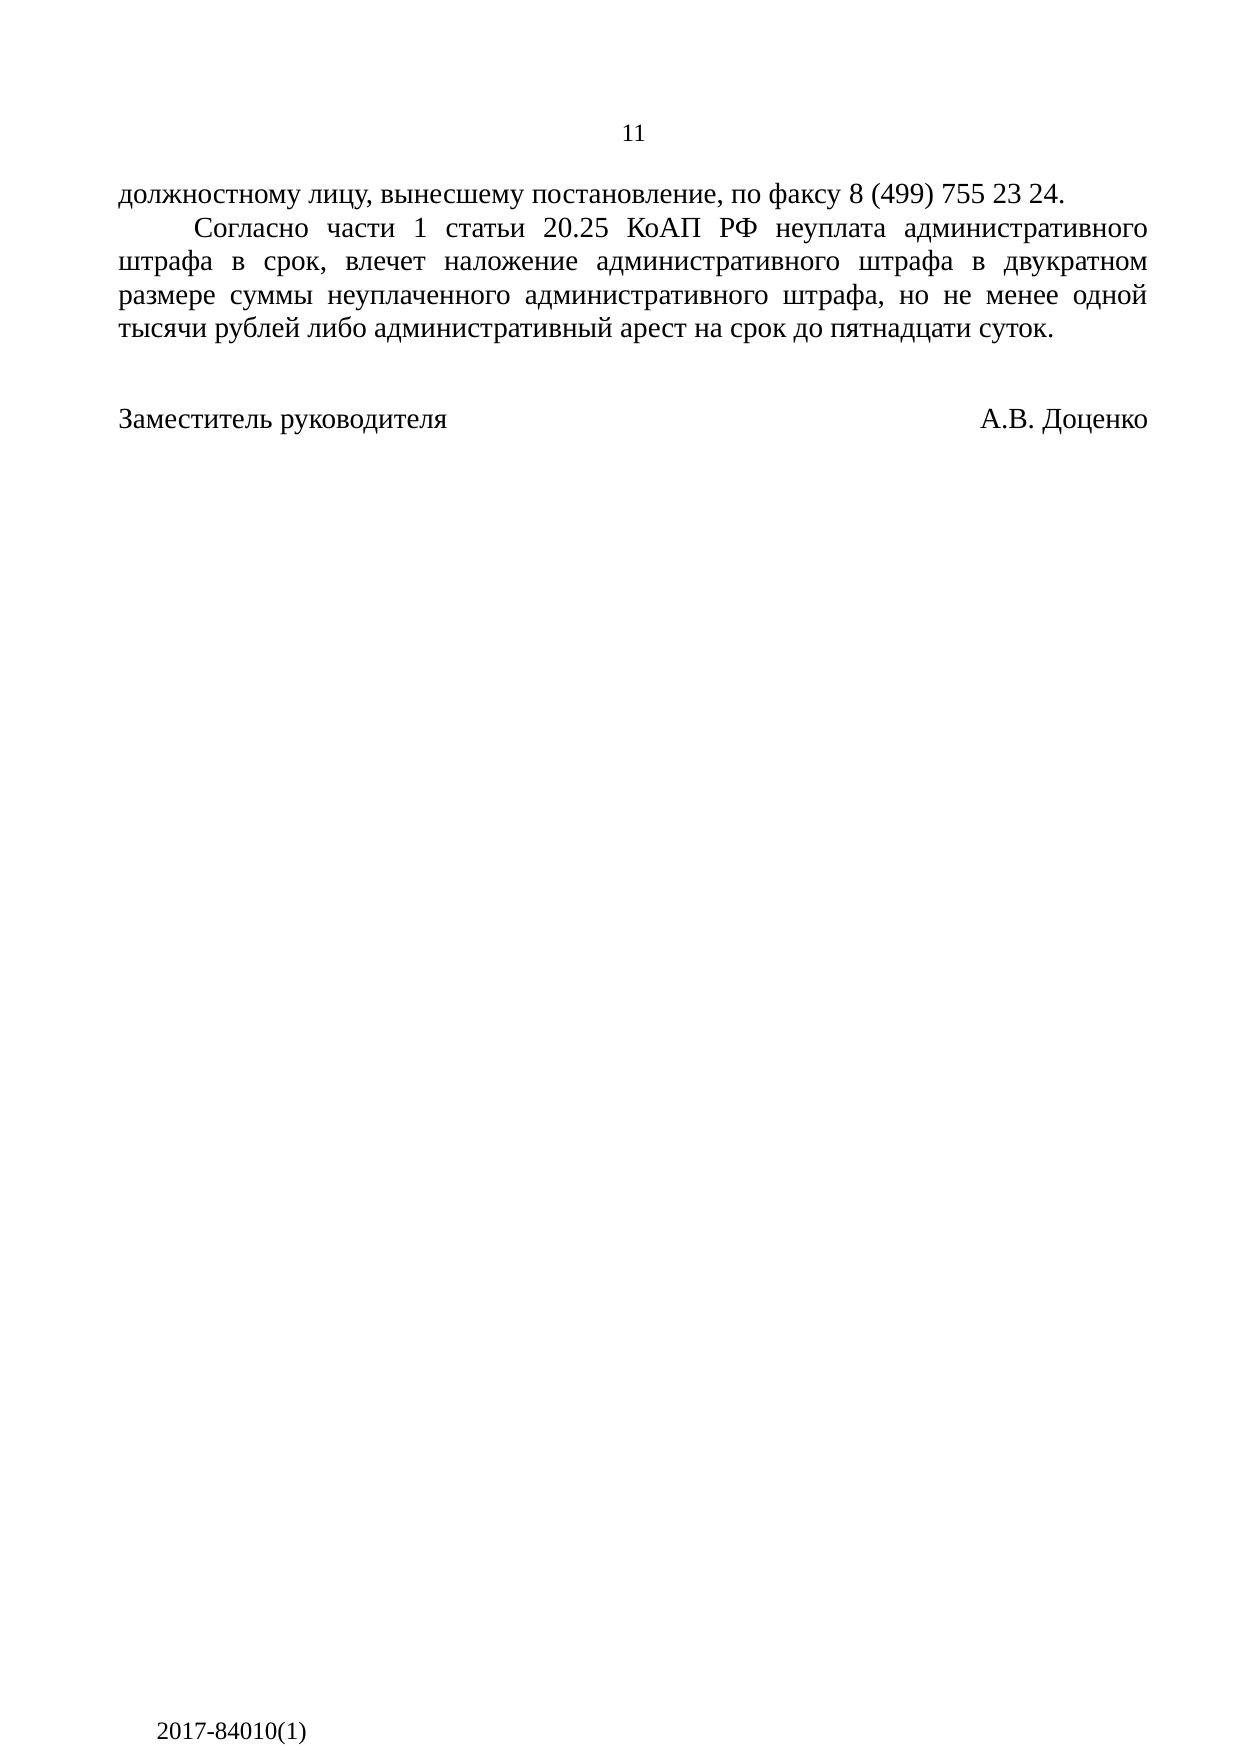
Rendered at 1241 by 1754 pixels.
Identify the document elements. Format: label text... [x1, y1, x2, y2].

text Заместитель руководителя А.В. Доценко [118, 402, 1148, 435]
text должностному лицу, вынесшему постановление, по факсу 8 (499) 755 23 24. [118, 176, 1148, 210]
text Согласно части 1 статьи 20.25 КоАП РФ неуплата административного штрафа в срок, влечет наложение административного штрафа в двукратном размере суммы неуплаченного административного штрафа, но не менее одной тысячи рублей либо административный арест на срок до пятнадцати суток. [118, 210, 1148, 344]
